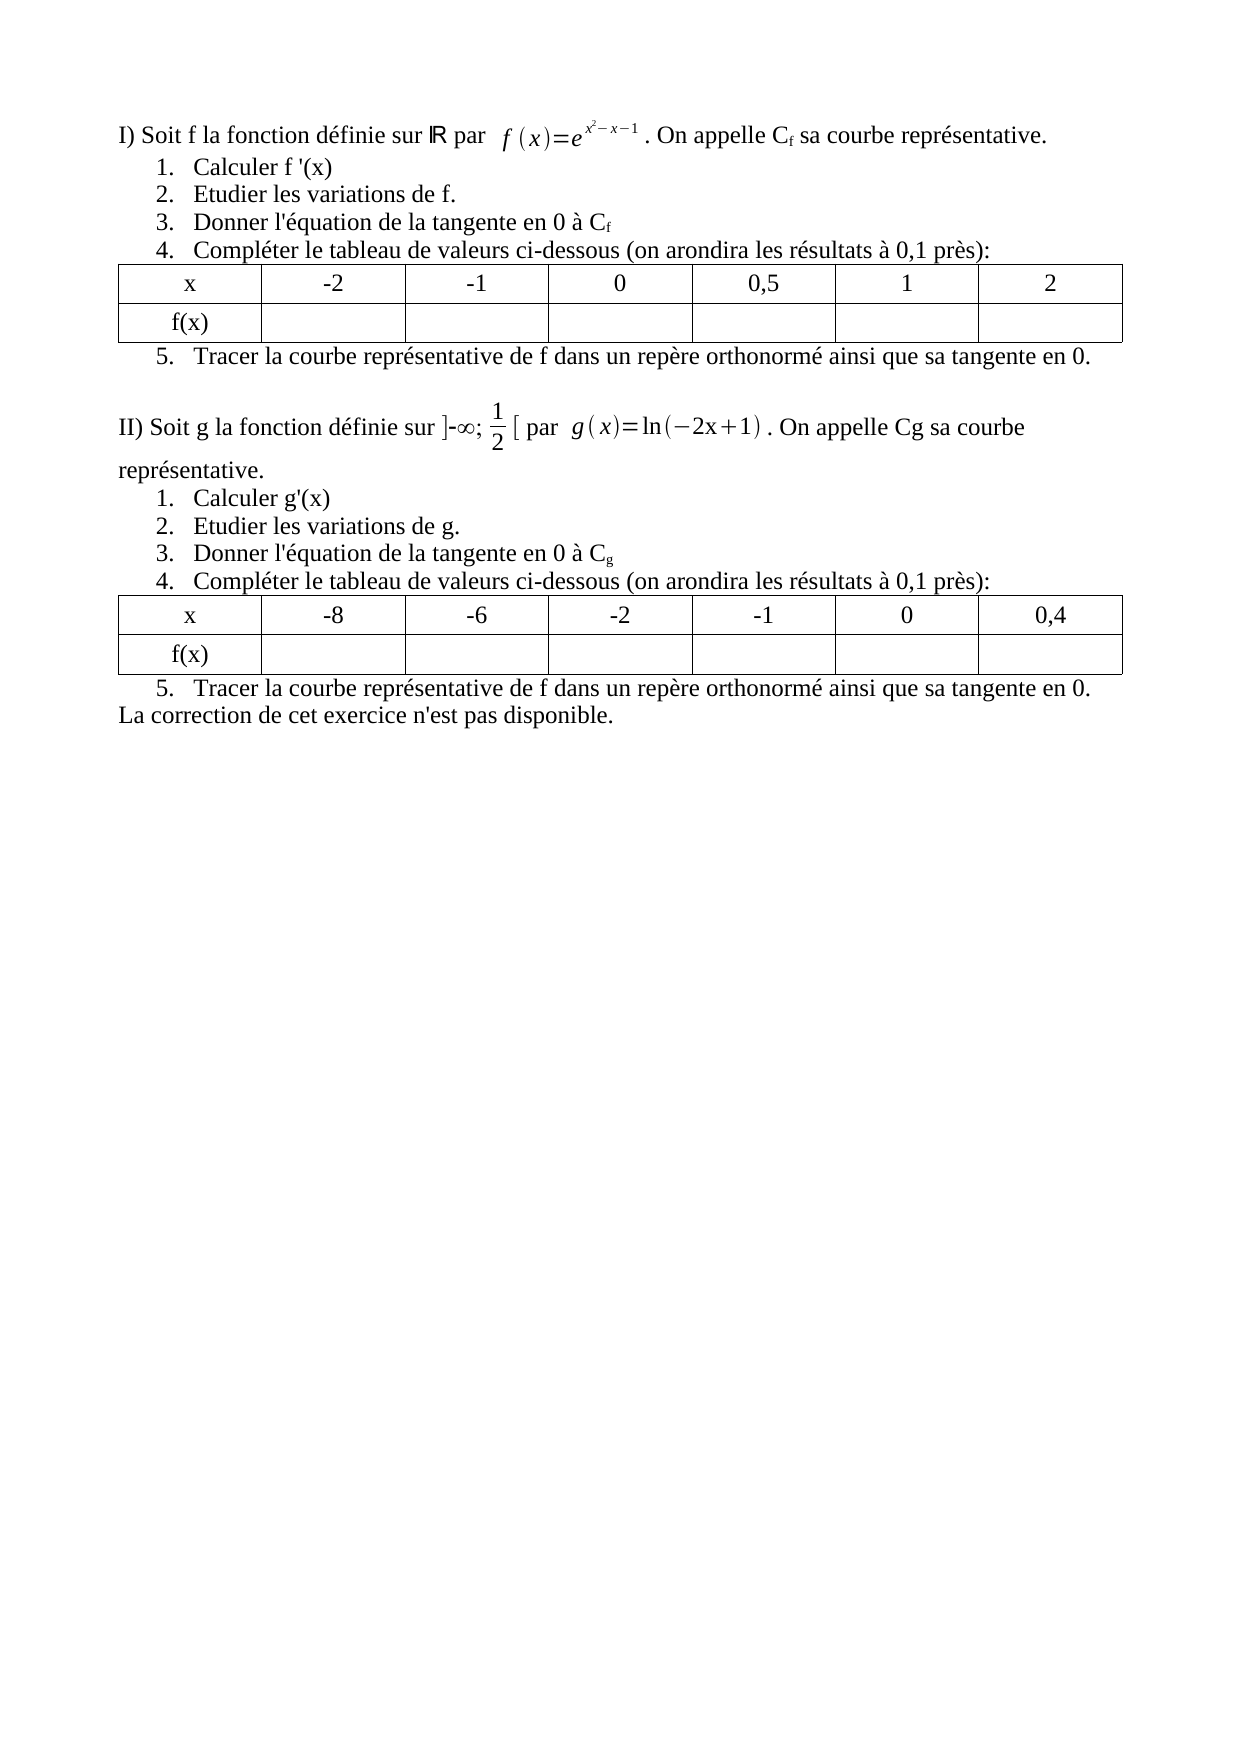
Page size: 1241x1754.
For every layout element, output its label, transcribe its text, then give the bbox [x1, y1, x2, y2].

text La correction de cet exercice n'est pas disponible. [118, 701, 1122, 729]
list Calculer g'(x) [156, 484, 1122, 512]
table_cell [549, 304, 692, 342]
table_header 0 [549, 265, 692, 303]
list Tracer la courbe représentative de f dans un repère orthonormé ainsi que sa tangente en 0. [156, 675, 1122, 701]
table_cell f(x) [119, 635, 261, 673]
text II) Soit g la fonction définie sur ]-∞;[ par . On appelle Cg sa courbe représentative. [118, 397, 1122, 484]
table_header -8 [262, 596, 405, 634]
list Compléter le tableau de valeurs ci-dessous (on arondira les résultats à 0,1 près): [156, 236, 1122, 263]
table_header x [119, 596, 261, 634]
table_cell [262, 635, 405, 673]
table_header -6 [406, 596, 548, 634]
table_header 0,4 [979, 596, 1122, 634]
list Donner l'équation de la tangente en 0 à Cf [156, 208, 1122, 236]
table_header -2 [262, 265, 405, 303]
table_header -1 [406, 265, 548, 303]
list Etudier les variations de f. [156, 180, 1122, 208]
table_header 2 [979, 265, 1122, 303]
table_header 0 [836, 596, 978, 634]
text I) Soit f la fonction définie sur ℝ par . On appelle Cf sa courbe représentative. [118, 118, 1122, 153]
table_cell [549, 635, 692, 673]
table_cell [693, 635, 835, 673]
table_cell [979, 304, 1122, 342]
table_header x [119, 265, 261, 303]
table_cell [836, 635, 978, 673]
table_header -1 [693, 596, 835, 634]
table_cell [693, 304, 835, 342]
table_header -2 [549, 596, 692, 634]
table_header 0,5 [693, 265, 835, 303]
table_header 1 [836, 265, 978, 303]
table_cell [979, 635, 1122, 673]
table_cell [262, 304, 405, 342]
table_cell [406, 635, 548, 673]
list Etudier les variations de g. [156, 512, 1122, 539]
table_cell f(x) [119, 304, 261, 342]
table_cell [836, 304, 978, 342]
list Donner l'équation de la tangente en 0 à Cg [156, 539, 1122, 567]
table_cell [406, 304, 548, 342]
list Compléter le tableau de valeurs ci-dessous (on arondira les résultats à 0,1 près): [156, 567, 1122, 595]
list Calculer f '(x) [156, 153, 1122, 180]
list Tracer la courbe représentative de f dans un repère orthonormé ainsi que sa tangente en 0. [156, 343, 1122, 370]
